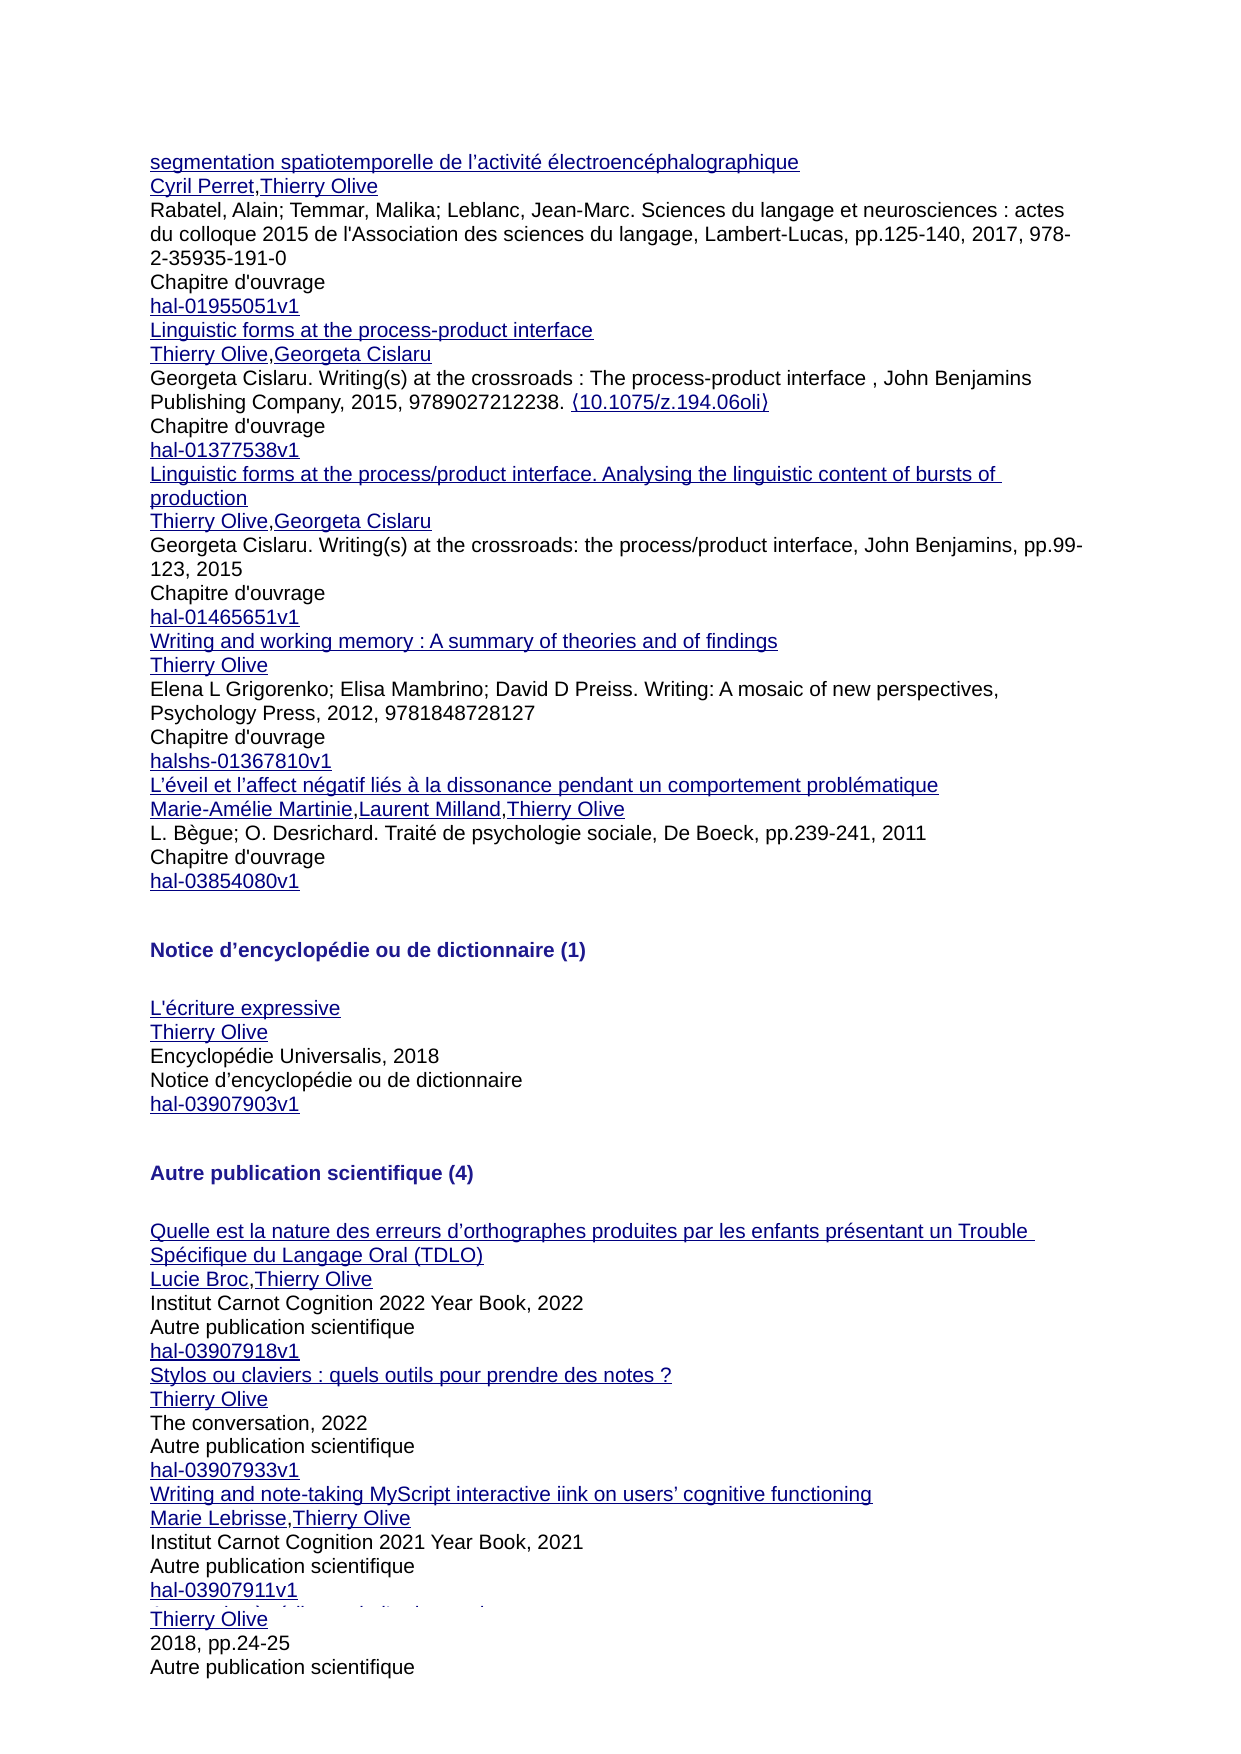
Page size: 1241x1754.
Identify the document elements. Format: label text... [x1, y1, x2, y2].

subtitle Autre publication scientifique (4) [150, 1160, 1090, 1184]
subtitle Notice d’encyclopédie ou de dictionnaire (1) [150, 937, 1090, 961]
table_cell L’éveil et l’affect négatif liés à la dissonance pendant un comportement problématique Marie-Amélie Martinie,Laurent Milland,Thierry Olive L. Bègue; O. Desrichard. Traité de psychologie sociale, De Boeck, pp.239-241, 2011 Chapitre d'ouvrage hal-03854080v1 [150, 773, 1090, 893]
table_cell Writing and note-taking MyScript interactive iink on users’ cognitive functioning Marie Lebrisse,Thierry Olive Institut Carnot Cognition 2021 Year Book, 2021 Autre publication scientifique hal-03907911v1 [150, 1482, 1090, 1602]
table_cell Writing and working memory : A summary of theories and of findings Thierry Olive Elena L Grigorenko; Elisa Mambrino; David D Preiss. Writing: A mosaic of new perspectives, Psychology Press, 2012, 9781848728127 Chapitre d'ouvrage halshs-01367810v1 [150, 629, 1090, 773]
table_cell segmentation spatiotemporelle de l’activité électroencéphalographique Cyril Perret,Thierry Olive Rabatel, Alain; Temmar, Malika; Leblanc, Jean-Marc. Sciences du langage et neurosciences : actes du colloque 2015 de l'Association des sciences du langage, Lambert-Lucas, pp.125-140, 2017, 978-2-35935-191-0 Chapitre d'ouvrage hal-01955051v1 [150, 150, 1090, 318]
table_cell Apprendre à rédiger : de l’orthographe au texte Thierry Olive 2018, pp.24-25 Autre publication scientifique [150, 1602, 1090, 1679]
table_cell Linguistic forms at the process/product interface. Analysing the linguistic content of bursts of production Thierry Olive,Georgeta Cislaru Georgeta Cislaru. Writing(s) at the crossroads: the process/product interface, John Benjamins, pp.99-123, 2015 Chapitre d'ouvrage hal-01465651v1 [150, 461, 1090, 629]
table_header L'écriture expressive Thierry Olive Encyclopédie Universalis, 2018 Notice d’encyclopédie ou de dictionnaire hal-03907903v1 [150, 996, 1090, 1116]
table_cell Linguistic forms at the process-product interface Thierry Olive,Georgeta Cislaru Georgeta Cislaru. Writing(s) at the crossroads : The process-product interface , John Benjamins Publishing Company, 2015, 9789027212238. ⟨10.1075/z.194.06oli⟩ Chapitre d'ouvrage hal-01377538v1 [150, 318, 1090, 461]
table_cell Stylos ou claviers : quels outils pour prendre des notes ? Thierry Olive The conversation, 2022 Autre publication scientifique hal-03907933v1 [150, 1363, 1090, 1482]
table_header Quelle est la nature des erreurs d’orthographes produites par les enfants présentant un Trouble Spécifique du Langage Oral (TDLO) Lucie Broc,Thierry Olive Institut Carnot Cognition 2022 Year Book, 2022 Autre publication scientifique hal-03907918v1 [150, 1219, 1090, 1362]
